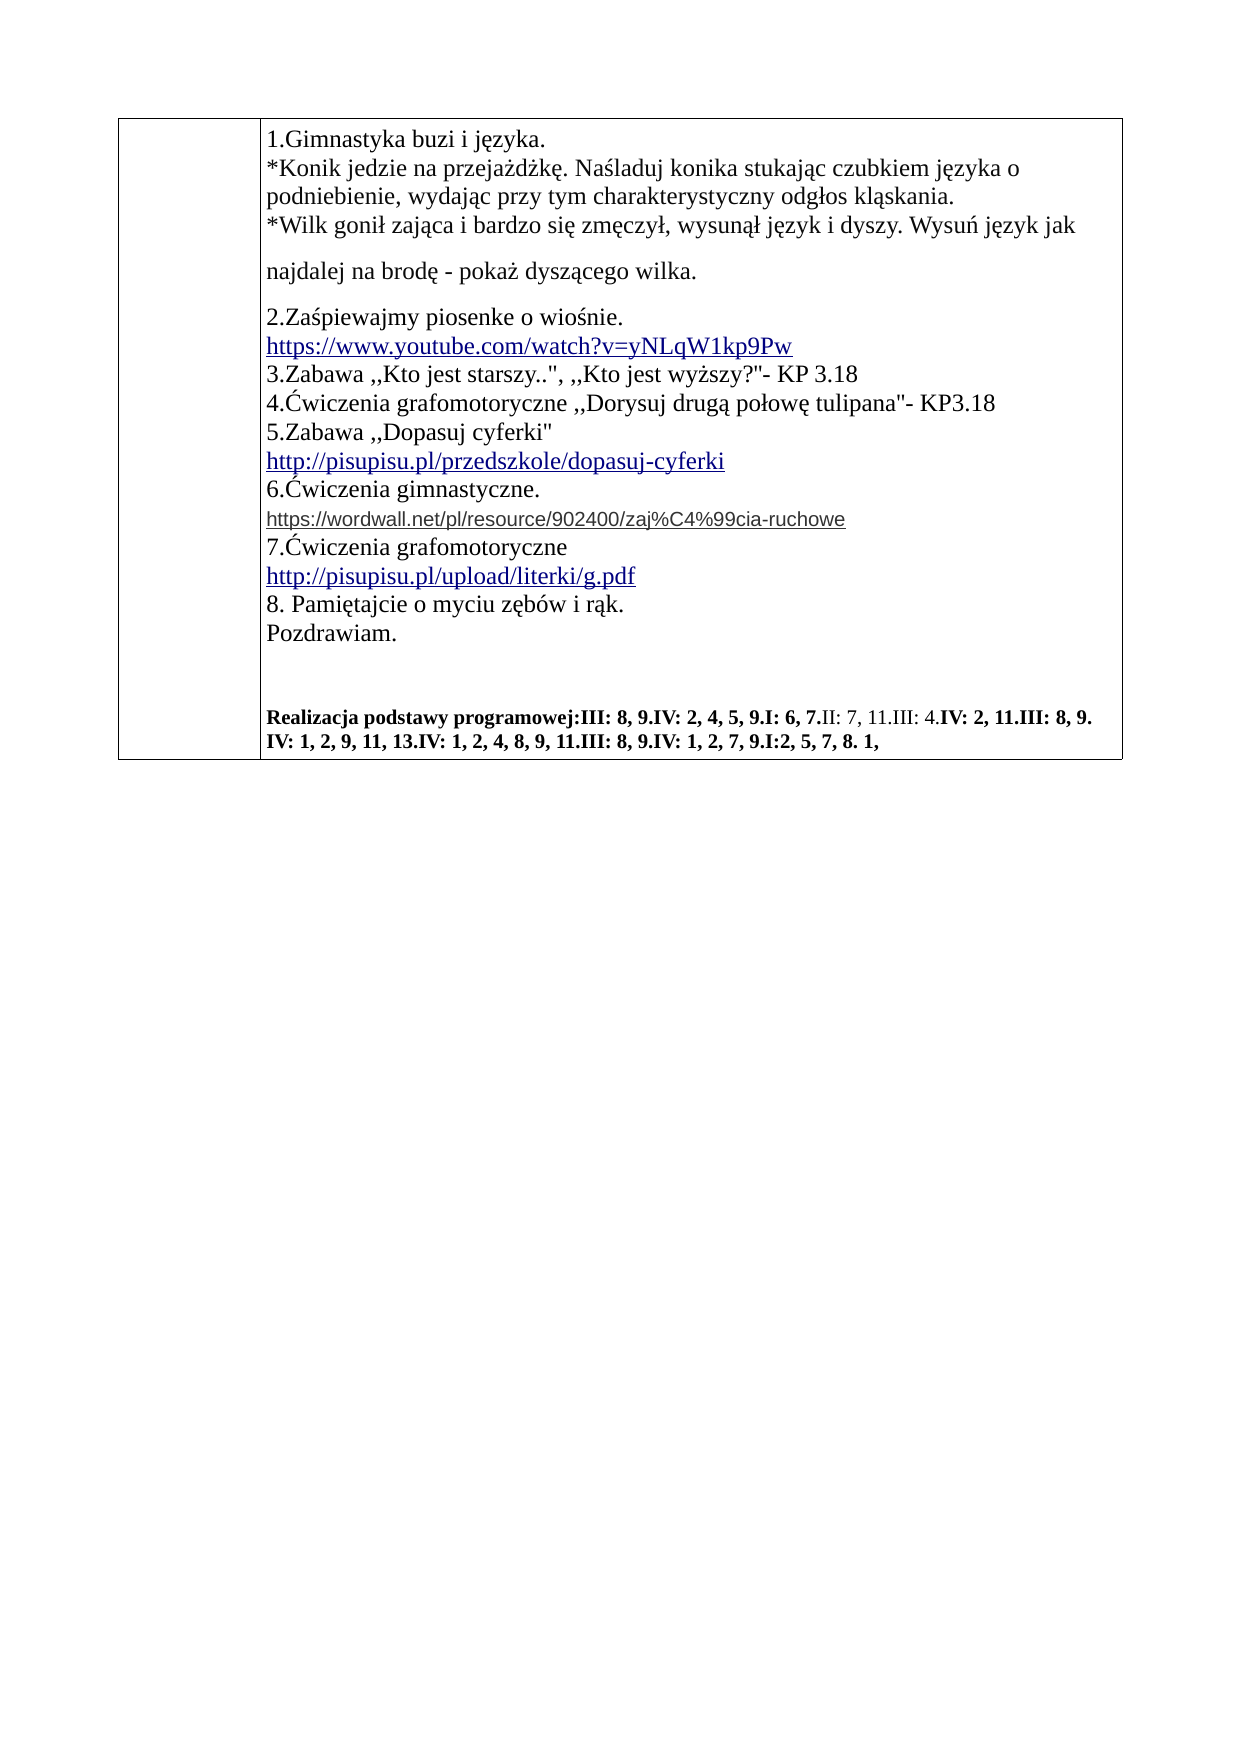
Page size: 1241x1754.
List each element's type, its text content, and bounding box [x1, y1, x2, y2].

table_cell [119, 119, 260, 758]
table_cell 1.Gimnastyka buzi i języka. *Konik jedzie na przejażdżkę. Naśladuj konika stukając czubkiem języka o podniebienie, wydając przy tym charakterystyczny odgłos kląskania. *Wilk gonił zająca i bardzo się zmęczył, wysunął język i dyszy. Wysuń język jak najdalej na brodę - pokaż dyszącego wilka. 2.Zaśpiewajmy piosenke o wiośnie. https://www.youtube.com/watch?v=yNLqW1kp9Pw 3.Zabawa ,,Kto jest starszy..", ,,Kto jest wyższy?''- KP 3.18 4.Ćwiczenia grafomotoryczne ,,Dorysuj drugą połowę tulipana''- KP3.18 5.Zabawa ,,Dopasuj cyferki'' http://pisupisu.pl/przedszkole/dopasuj-cyferki 6.Ćwiczenia gimnastyczne. https://wordwall.net/pl/resource/902400/zaj%C4%99cia-ruchowe 7.Ćwiczenia grafomotoryczne http://pisupisu.pl/upload/literki/g.pdf 8. Pamiętajcie o myciu zębów i rąk. Pozdrawiam. Realizacja podstawy programowej:III: 8, 9.IV: 2, 4, 5, 9.I: 6, 7.II: 7, 11.III: 4.IV: 2, 11.III: 8, 9. IV: 1, 2, 9, 11, 13.IV: 1, 2, 4, 8, 9, 11.III: 8, 9.IV: 1, 2, 7, 9.I:2, 5, 7, 8. 1, [261, 119, 1122, 758]
